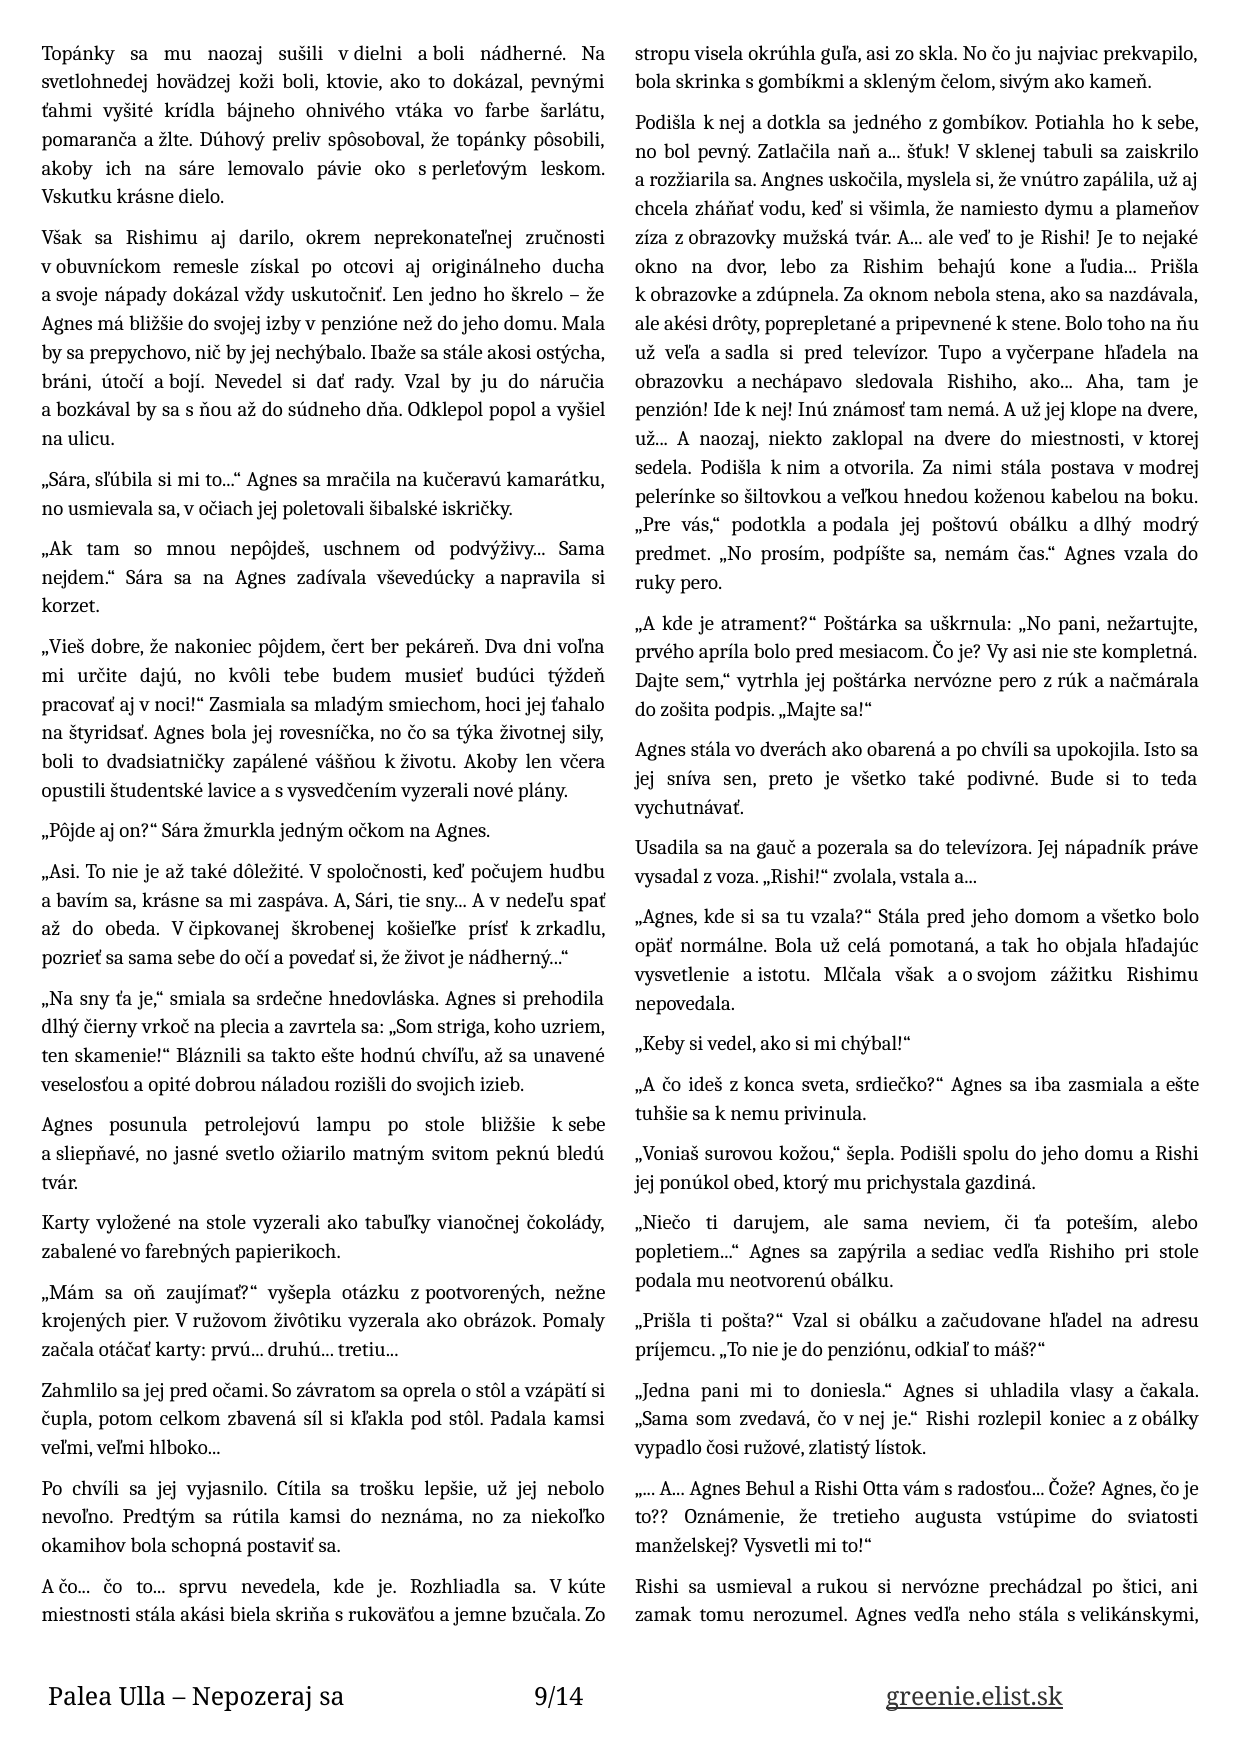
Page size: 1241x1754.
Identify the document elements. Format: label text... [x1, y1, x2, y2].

text Agnes stála vo dverách ako obarená a po chvíli sa upokojila. Isto sa jej sníva sen, preto je všetko také podivné. Bude si to teda vychutnávať. [635, 738, 1199, 819]
text „Mám sa oň zaujímať?“ vyšepla otázku z pootvorených, nežne krojených pier. V ružovom živôtiku vyzerala ako obrázok. Pomaly začala otáčať karty: prvú... druhú... tretiu... [41, 1280, 605, 1362]
text A čo... čo to... sprvu nevedela, kde je. Rozhliadla sa. V kúte miestnosti stála akási biela skriňa s rukoväťou a jemne bzučala. Zo [41, 1574, 605, 1627]
text „... A... Agnes Behul a Rishi Otta vám s radosťou... Čože? Agnes, čo je to?? Oznámenie, že tretieho augusta vstúpime do sviatosti manželskej? Vysvetli mi to!“ [635, 1476, 1199, 1558]
text „A čo ideš z konca sveta, srdiečko?“ Agnes sa iba zasmiala a ešte tuhšie sa k nemu privinula. [635, 1072, 1199, 1125]
text „Prišla ti pošta?“ Vzal si obálku a začudovane hľadel na adresu príjemcu. „To nie je do penziónu, odkiaľ to máš?“ [635, 1309, 1199, 1362]
text Topánky sa mu naozaj sušili v dielni a boli nádherné. Na svetlohnedej hovädzej koži boli, ktovie, ako to dokázal, pevnými ťahmi vyšité krídla bájneho ohnivého vtáka vo farbe šarlátu, pomaranča a žlte. Dúhový preliv spôsoboval, že topánky pôsobili, akoby ich na sáre lemovalo pávie oko s perleťovým leskom. Vskutku krásne dielo. [41, 41, 605, 209]
text „Vieš dobre, že nakoniec pôjdem, čert ber pekáreň. Dva dni voľna mi určite dajú, no kvôli tebe budem musieť budúci týždeň pracovať aj v noci!“ Zasmiala sa mladým smiechom, hoci jej ťahalo na štyridsať. Agnes bola jej rovesníčka, no čo sa týka životnej sily, boli to dvadsiatničky zapálené vášňou k životu. Akoby len včera opustili študentské lavice a s vysvedčením vyzerali nové plány. [41, 635, 605, 802]
text Po chvíli sa jej vyjasnilo. Cítila sa trošku lepšie, už jej nebolo nevoľno. Predtým sa rútila kamsi do neznáma, no za niekoľko okamihov bola schopná postaviť sa. [41, 1476, 605, 1558]
text Usadila sa na gauč a pozerala sa do televízora. Jej nápadník práve vysadal z voza. „Rishi!“ zvolala, vstala a... [635, 836, 1199, 889]
text Zahmlilo sa jej pred očami. So závratom sa oprela o stôl a vzápätí si čupla, potom celkom zbavená síl si kľakla pod stôl. Padala kamsi veľmi, veľmi hlboko... [41, 1378, 605, 1460]
text „Na sny ťa je,“ smiala sa srdečne hnedovláska. Agnes si prehodila dlhý čierny vrkoč na plecia a zavrtela sa: „Som striga, koho uzriem, ten skamenie!“ Bláznili sa takto ešte hodnú chvíľu, až sa unavené veselosťou a opité dobrou náladou rozišli do svojich izieb. [41, 986, 605, 1096]
text Podišla k nej a dotkla sa jedného z gombíkov. Potiahla ho k sebe, no bol pevný. Zatlačila naň a... šťuk! V sklenej tabuli sa zaiskrilo a rozžiarila sa. Angnes uskočila, myslela si, že vnútro zapálila, už aj chcela zháňať vodu, keď si všimla, že namiesto dymu a plameňov zíza z obrazovky mužská tvár. A... ale veď to je Rishi! Je to nejaké okno na dvor, lebo za Rishim behajú kone a ľudia... Prišla k obrazovke a zdúpnela. Za oknom nebola stena, ako sa nazdávala, ale akési drôty, poprepletané a pripevnené k stene. Bolo toho na ňu už veľa a sadla si pred televízor. Tupo a vyčerpane hľadela na obrazovku a nechápavo sledovala Rishiho, ako... Aha, tam je penzión! Ide k nej! Inú známosť tam nemá. A už jej klope na dvere, už... A naozaj, niekto zaklopal na dvere do miestnosti, v ktorej sedela. Podišla k nim a otvorila. Za nimi stála postava v modrej pelerínke so šiltovkou a veľkou hnedou koženou kabelou na boku. „Pre vás,“ podotkla a podala jej poštovú obálku a dlhý modrý predmet. „No prosím, podpíšte sa, nemám čas.“ Agnes vzala do ruky pero. [635, 111, 1199, 594]
text „Voniaš surovou kožou,“ šepla. Podišli spolu do jeho domu a Rishi jej ponúkol obed, ktorý mu prichystala gazdiná. [635, 1142, 1199, 1194]
text Agnes posunula petrolejovú lampu po stole bližšie k sebe a sliepňavé, no jasné svetlo ožiarilo matným svitom peknú bledú tvár. [41, 1113, 605, 1194]
text stropu visela okrúhla guľa, asi zo skla. No čo ju najviac prekvapilo, bola skrinka s gombíkmi a skleným čelom, sivým ako kameň. [635, 41, 1199, 94]
text Rishi sa usmieval a rukou si nervózne prechádzal po štici, ani zamak tomu nerozumel. Agnes vedľa neho stála s velikánskymi, [635, 1574, 1199, 1627]
text „Agnes, kde si sa tu vzala?“ Stála pred jeho domom a všetko bolo opäť normálne. Bola už celá pomotaná, a tak ho objala hľadajúc vysvetlenie a istotu. Mlčala však a o svojom zážitku Rishimu nepovedala. [635, 905, 1199, 1015]
text „Ak tam so mnou nepôjdeš, uschnem od podvýživy... Sama nejdem.“ Sára sa na Agnes zadívala vševedúcky a napravila si korzet. [41, 537, 605, 618]
text „Niečo ti darujem, ale sama neviem, či ťa poteším, alebo popletiem...“ Agnes sa zapýrila a sediac vedľa Rishiho pri stole podala mu neotvorenú obálku. [635, 1211, 1199, 1292]
text Karty vyložené na stole vyzerali ako tabuľky vianočnej čokolády, zabalené vo farebných papierikoch. [41, 1211, 605, 1264]
text Však sa Rishimu aj darilo, okrem neprekonateľnej zručnosti v obuvníckom remesle získal po otcovi aj originálneho ducha a svoje nápady dokázal vždy uskutočniť. Len jedno ho škrelo – že Agnes má bližšie do svojej izby v penzióne než do jeho domu. Mala by sa prepychovo, nič by jej nechýbalo. Ibaže sa stále akosi ostýcha, bráni, útočí a bojí. Nevedel si dať rady. Vzal by ju do náručia a bozkával by sa s ňou až do súdneho dňa. Odklepol popol a vyšiel na ulicu. [41, 226, 605, 451]
text „A kde je atrament?“ Poštárka sa uškrnula: „No pani, nežartujte, prvého apríla bolo pred mesiacom. Čo je? Vy asi nie ste kompletná. Dajte sem,“ vytrhla jej poštárka nervózne pero z rúk a načmárala do zošita podpis. „Majte sa!“ [635, 611, 1199, 721]
text „Pôjde aj on?“ Sára žmurkla jedným očkom na Agnes. [41, 819, 605, 843]
text „Sára, sľúbila si mi to...“ Agnes sa mračila na kučeravú kamarátku, no usmievala sa, v očiach jej poletovali šibalské iskričky. [41, 467, 605, 520]
text „Asi. To nie je až také dôležité. V spoločnosti, keď počujem hudbu a bavím sa, krásne sa mi zaspáva. A, Sári, tie sny... A v nedeľu spať až do obeda. V čipkovanej škrobenej košieľke prísť k zrkadlu, pozrieť sa sama sebe do očí a povedať si, že život je nádherný...“ [41, 859, 605, 970]
text „Keby si vedel, ako si mi chýbal!“ [635, 1032, 1199, 1056]
text „Jedna pani mi to doniesla.“ Agnes si uhladila vlasy a čakala. „Sama som zvedavá, čo v nej je.“ Rishi rozlepil koniec a z obálky vypadlo čosi ružové, zlatistý lístok. [635, 1378, 1199, 1460]
